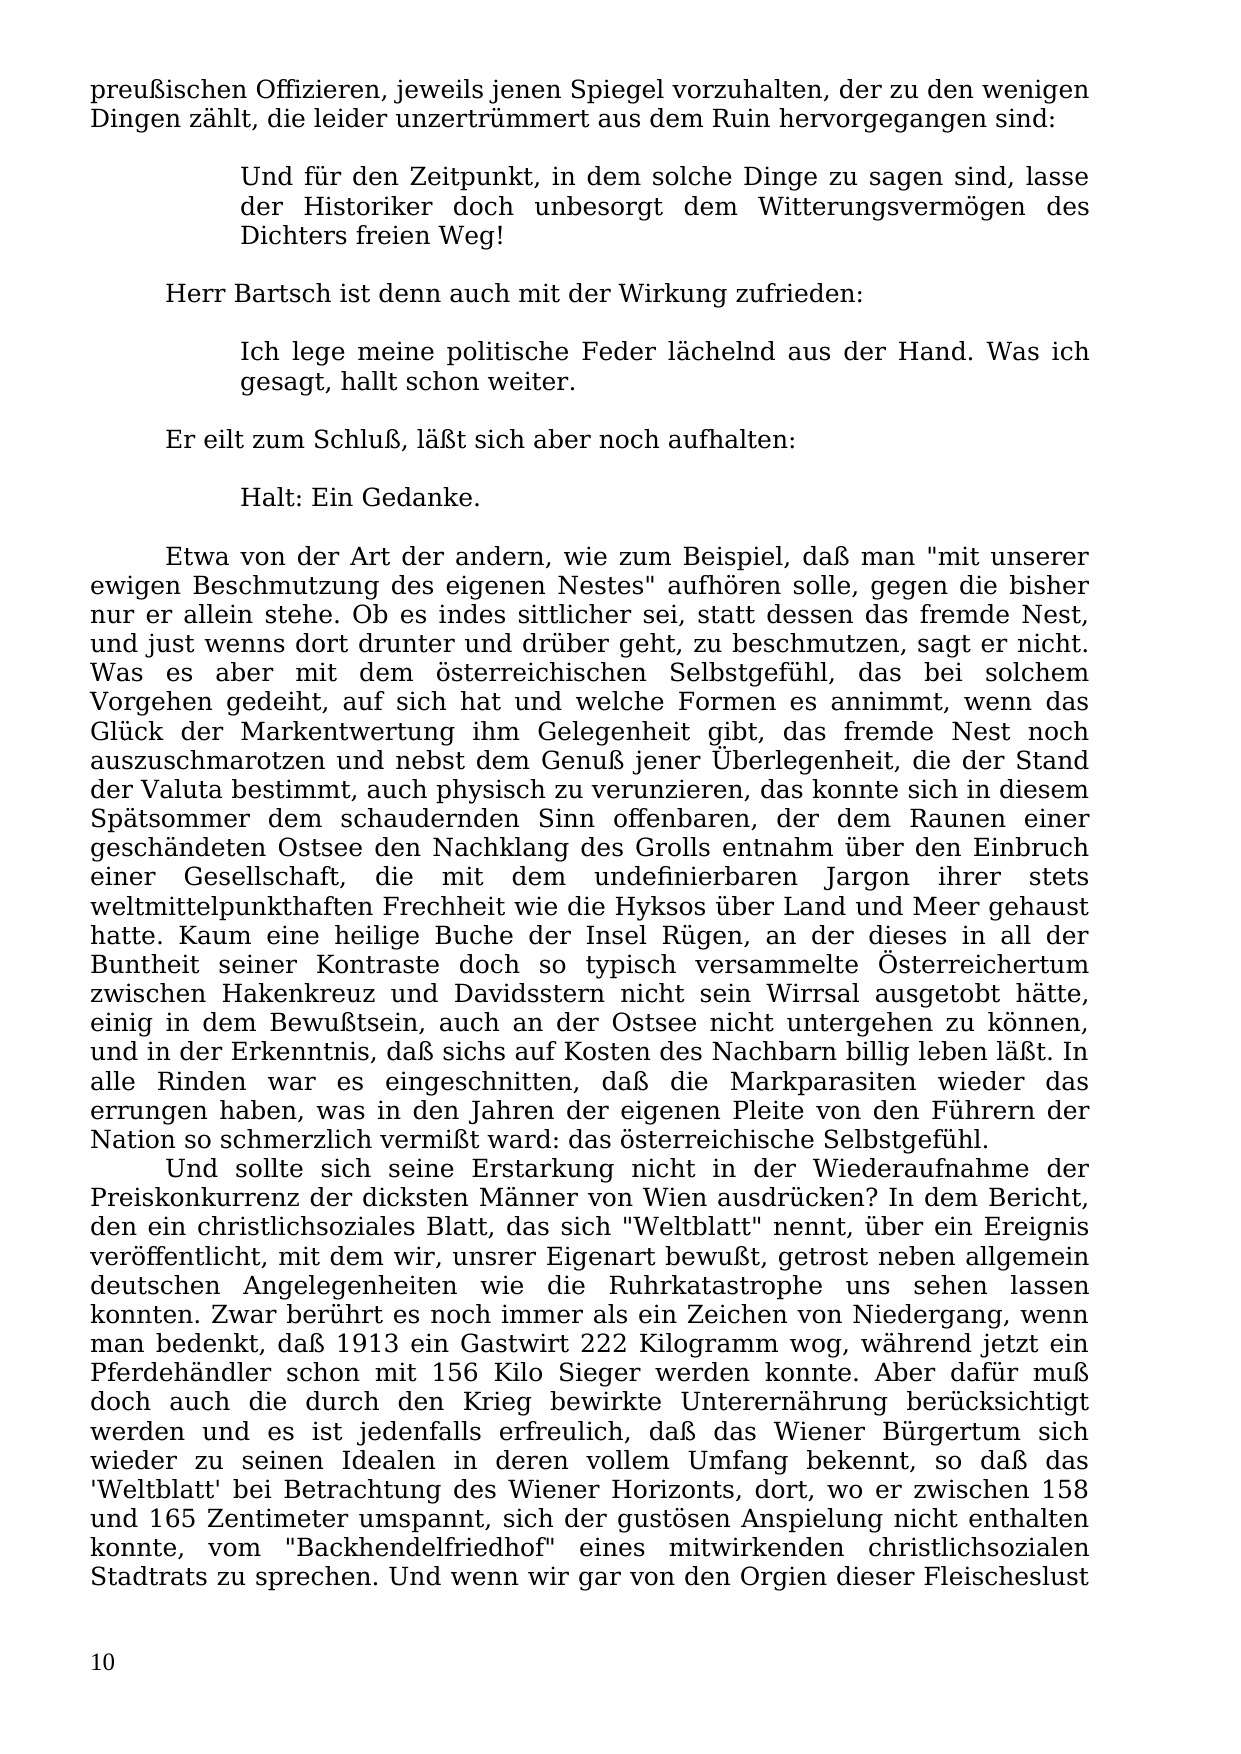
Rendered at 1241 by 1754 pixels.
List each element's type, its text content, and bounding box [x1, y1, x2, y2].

text Halt: Ein Gedanke. [240, 483, 1091, 512]
text Herr Bartsch ist denn auch mit der Wirkung zufrieden: [90, 279, 1091, 308]
text Und für den Zeitpunkt, in dem solche Dinge zu sagen sind, lasse der Historiker doch unbesorgt dem Witterungsvermögen des Dichters freien Weg! [240, 162, 1091, 250]
text Ich lege meine politische Feder lächelnd aus der Hand. Was ich gesagt, hallt schon weiter. [240, 337, 1091, 396]
text Er eilt zum Schluß, läßt sich aber noch aufhalten: [90, 425, 1091, 454]
text Etwa von der Art der andern, wie zum Beispiel, daß man "mit unserer ewigen Beschmutzung des eigenen Nestes" aufhören solle, gegen die bisher nur er allein stehe. Ob es indes sittlicher sei, statt dessen das fremde Nest, und just wenns dort drunter und drüber geht, zu beschmutzen, sagt er nicht. Was es aber mit dem österreichischen Selbstgefühl, das bei solchem Vorgehen gedeiht, auf sich hat und welche Formen es annimmt, wenn das Glück der Markentwertung ihm Gelegenheit gibt, das fremde Nest noch auszuschmarotzen und nebst dem Genuß jener Überlegenheit, die der Stand der Valuta bestimmt, auch physisch zu verunzieren, das konnte sich in diesem Spätsommer dem schaudernden Sinn offenbaren, der dem Raunen einer geschändeten Ostsee den Nachklang des Grolls entnahm über den Einbruch einer Gesellschaft, die mit dem undefinierbaren Jargon ihrer stets weltmittelpunkthaften Frechheit wie die Hyksos über Land und Meer gehaust hatte. Kaum eine heilige Buche der Insel Rügen, an der dieses in all der Buntheit seiner Kontraste doch so typisch versammelte Österreichertum zwischen Hakenkreuz und Davidsstern nicht sein Wirrsal ausgetobt hätte, einig in dem Bewußtsein, auch an der Ostsee nicht untergehen zu können, und in der Erkenntnis, daß sichs auf Kosten des Nachbarn billig leben läßt. In alle Rinden war es eingeschnitten, daß die Markparasiten wieder das errungen haben, was in den Jahren der eigenen Pleite von den Führern der Nation so schmerzlich vermißt ward: das österreichische Selbstgefühl. [90, 542, 1091, 1154]
text preußischen Offizieren, jeweils jenen Spiegel vorzuhalten, der zu den wenigen Dingen zählt, die leider unzertrümmert aus dem Ruin hervorgegangen sind: [90, 75, 1091, 133]
text Und sollte sich seine Erstarkung nicht in der Wiederaufnahme der Preiskonkurrenz der dicksten Männer von Wien ausdrücken? In dem Bericht, den ein christlichsoziales Blatt, das sich "Weltblatt" nennt, über ein Ereignis veröffentlicht, mit dem wir, unsrer Eigenart bewußt, getrost neben allgemein deutschen Angelegenheiten wie die Ruhrkatastrophe uns sehen lassen konnten. Zwar berührt es noch immer als ein Zeichen von Niedergang, wenn man bedenkt, daß 1913 ein Gastwirt 222 Kilogramm wog, während jetzt ein Pferdehändler schon mit 156 Kilo Sieger werden konnte. Aber dafür muß doch auch die durch den Krieg bewirkte Unterernährung berücksichtigt werden und es ist jedenfalls erfreulich, daß das Wiener Bürgertum sich wieder zu seinen Idealen in deren vollem Umfang bekennt, so daß das 'Weltblatt' bei Betrachtung des Wiener Horizonts, dort, wo er zwischen 158 und 165 Zentimeter umspannt, sich der gustösen Anspielung nicht enthalten konnte, vom "Backhendelfriedhof" eines mitwirkenden christlichsozialen Stadtrats zu sprechen. Und wenn wir gar von den Orgien dieser Fleischeslust [90, 1154, 1091, 1592]
